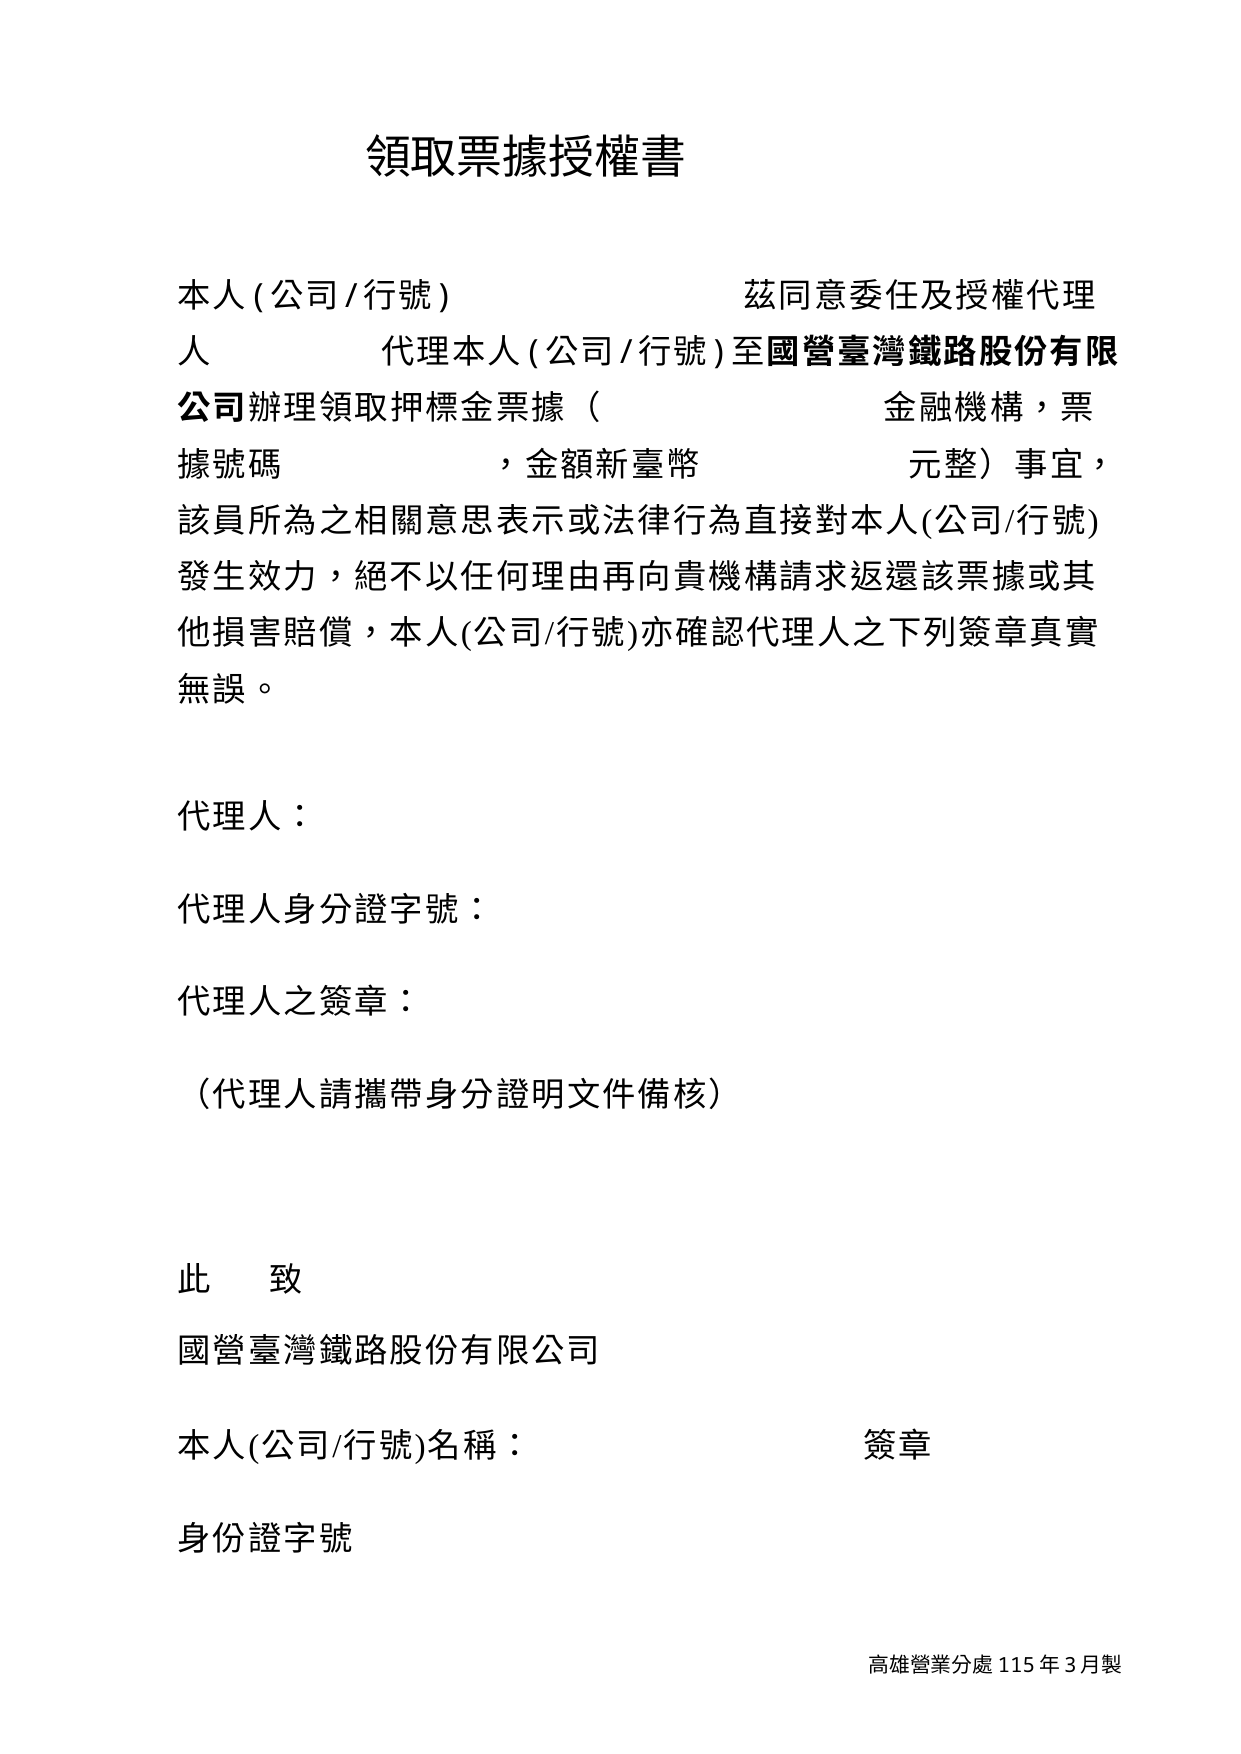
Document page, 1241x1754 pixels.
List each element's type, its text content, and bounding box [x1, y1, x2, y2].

text 代理人之簽章： [177, 958, 1048, 1020]
text 代理人： [177, 773, 1048, 835]
text 此 致 [177, 1235, 997, 1298]
text （代理人請攜帶身分證明文件備核） [177, 1050, 1048, 1113]
text 本人(公司/行號)名稱： 簽章 [177, 1401, 1122, 1464]
text 本人(公司/行號) 茲同意委任及授權代理人 代理本人(公司/行號)至國營臺灣鐵路股份有限公司辦理領取押標金票據（ 金融機構，票據號碼 ，金額新臺幣 元整）事宜，該員所為之相關意思表示或法律行為直接對本人(公司/行號)發生效力，絕不以任何理由再向貴機構請求返還該票據或其他損害賠償，本人(公司/行號)亦確認代理人之下列簽章真實無誤。 [177, 262, 1119, 712]
text 國營臺灣鐵路股份有限公司 [177, 1328, 1070, 1371]
text 身份證字號 [177, 1494, 997, 1556]
text 代理人身分證字號： [177, 865, 1048, 928]
text 領取票據授權書 [365, 81, 935, 206]
